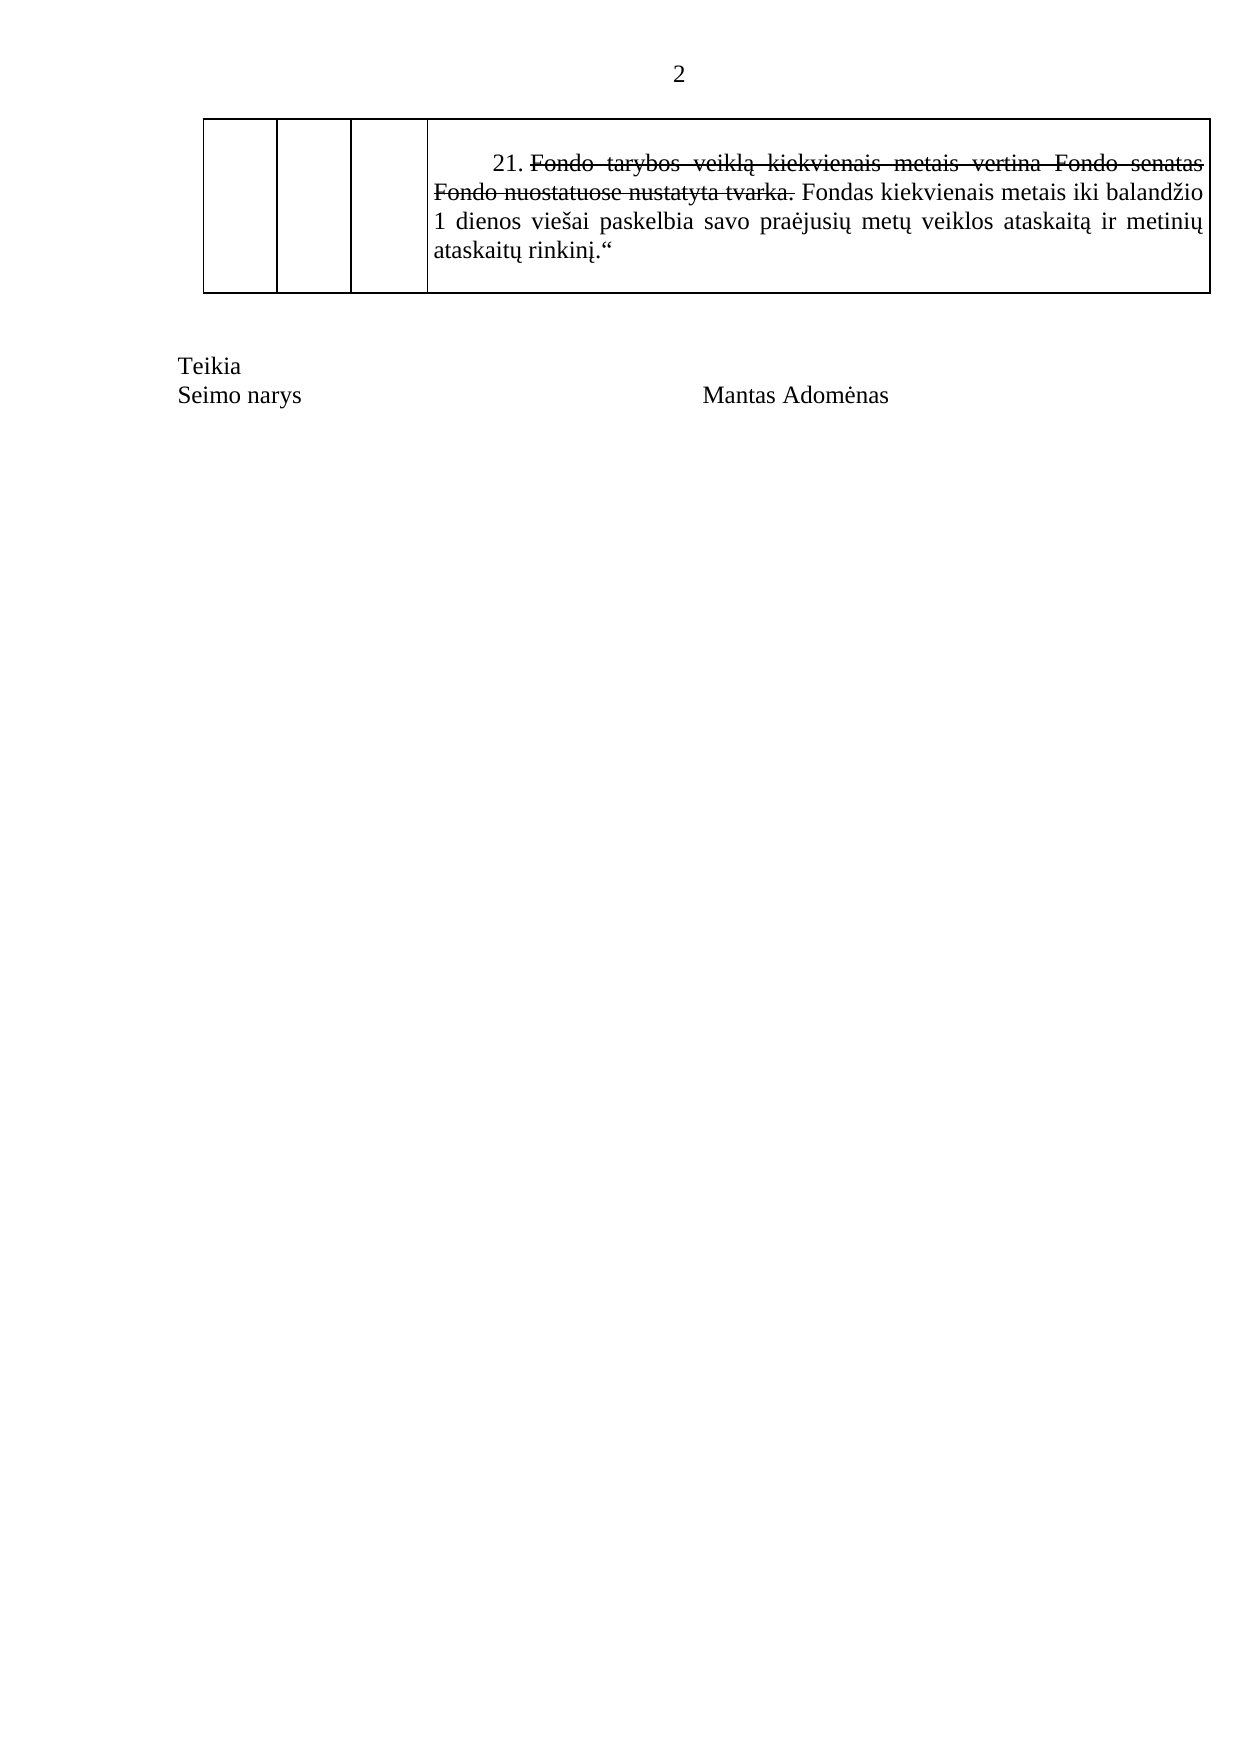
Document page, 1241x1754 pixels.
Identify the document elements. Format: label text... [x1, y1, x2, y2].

table_cell [204, 120, 276, 292]
text Seimo narys Mantas Adomėnas [177, 380, 1181, 409]
table_cell [352, 120, 427, 292]
table_cell [278, 120, 350, 292]
table_cell 21. Fondo tarybos veiklą kiekvienais metais vertina Fondo senatas Fondo nuostatuose nustatyta tvarka. Fondas kiekvienais metais iki balandžio 1 dienos viešai paskelbia savo praėjusių metų veiklos ataskaitą ir metinių ataskaitų rinkinį.“ [428, 120, 1209, 292]
text Teikia [177, 351, 1181, 380]
